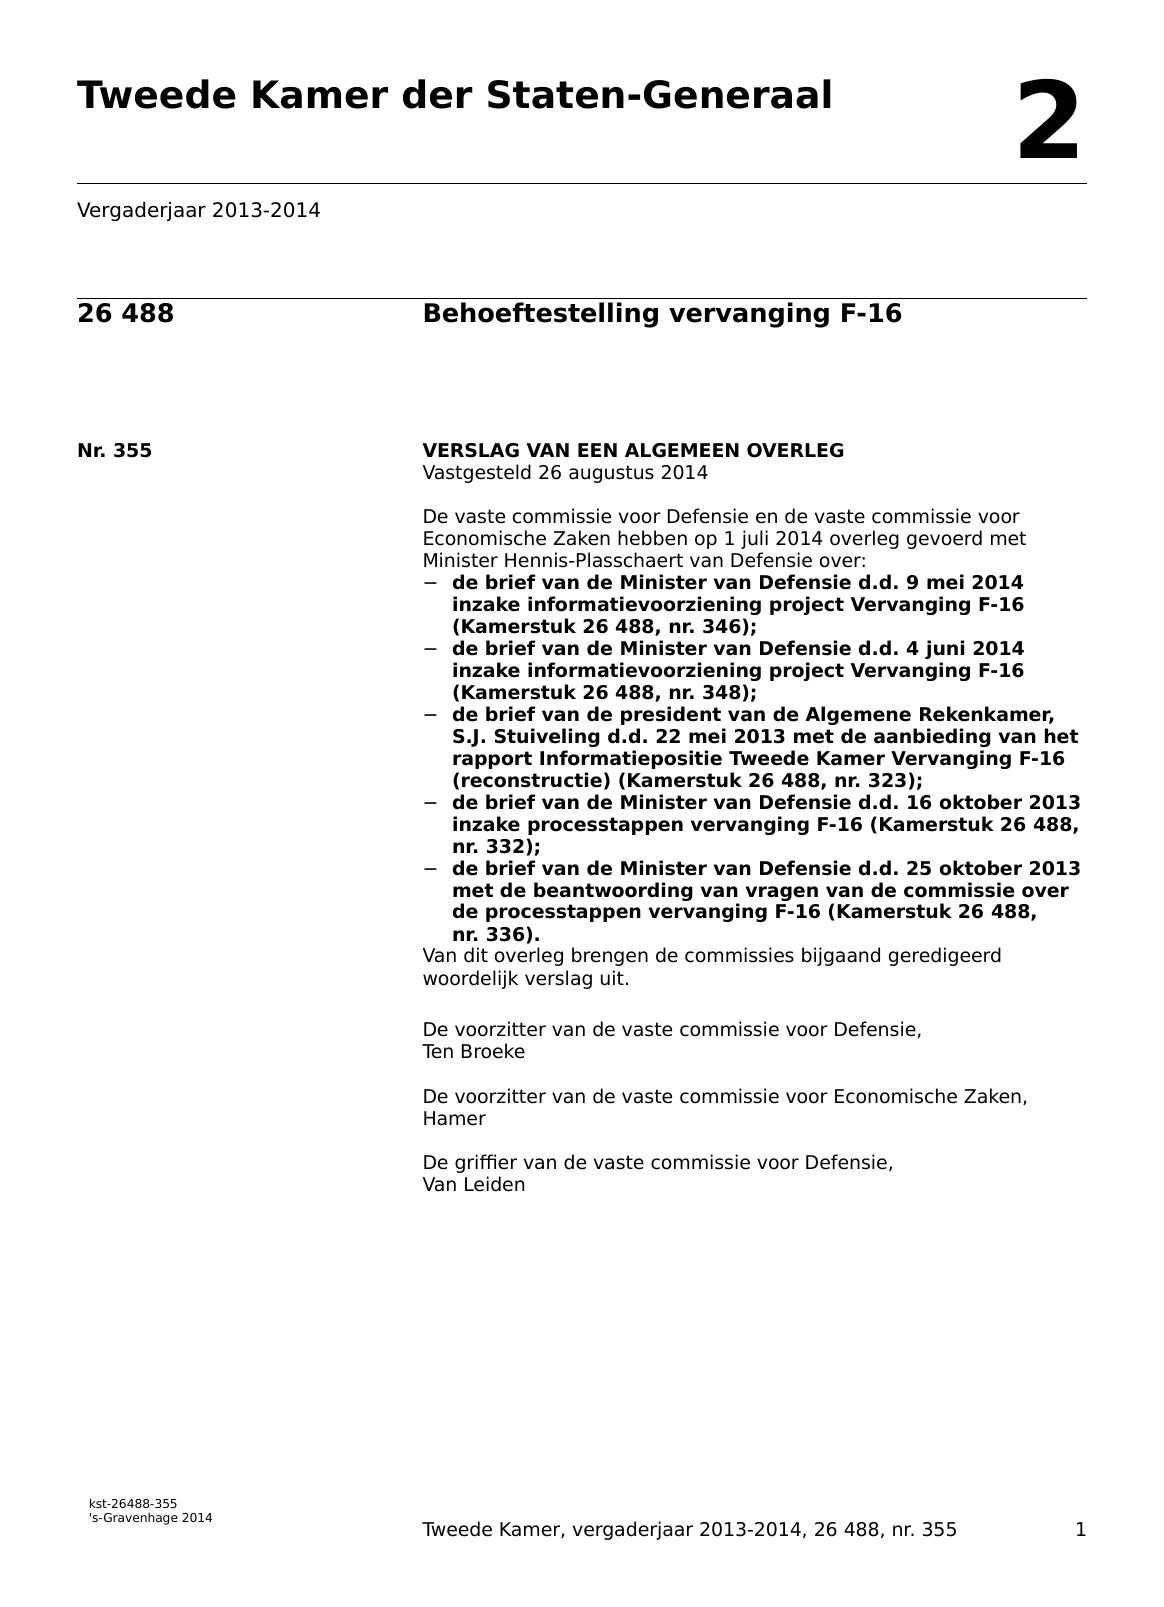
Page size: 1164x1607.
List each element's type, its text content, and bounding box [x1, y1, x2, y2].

text − de brief van de Minister van Defensie d.d. 25 oktober 2013 met de beantwoording van vragen van de commissie over de processtappen vervanging F-16 (Kamerstuk 26 488, nr. 336). [422, 857, 1087, 945]
text De voorzitter van de vaste commissie voor Economische Zaken, Hamer [422, 1086, 1087, 1129]
text Van dit overleg brengen de commissies bijgaand geredigeerd woordelijk verslag uit. [422, 945, 1087, 989]
text − de brief van de Minister van Defensie d.d. 16 oktober 2013 inzake processtappen vervanging F-16 (Kamerstuk 26 488, nr. 332); [422, 792, 1087, 857]
text − de brief van de Minister van Defensie d.d. 9 mei 2014 inzake informatievoorziening project Vervanging F-16 (Kamerstuk 26 488, nr. 346); [422, 572, 1087, 638]
table_header Tweede Kamer der Staten-Generaal [77, 59, 886, 183]
text − de brief van de president van de Algemene Rekenkamer, S.J. Stuiveling d.d. 22 mei 2013 met de aanbieding van het rapport Informatiepositie Tweede Kamer Vervanging F-16 (reconstructie) (Kamerstuk 26 488, nr. 323); [422, 704, 1087, 792]
text 's-Gravenhage 2014 [88, 1511, 323, 1525]
table_header 2 [886, 59, 1087, 183]
text De voorzitter van de vaste commissie voor Defensie, Ten Broeke [422, 1019, 1087, 1063]
text − de brief van de Minister van Defensie d.d. 4 juni 2014 inzake informatievoorziening project Vervanging F-16 (Kamerstuk 26 488, nr. 348); [422, 638, 1087, 704]
subtitle Nr. 355 VERSLAG VAN EEN ALGEMEEN OVERLEG [77, 440, 1087, 462]
subtitle 26 488 Behoeftestelling vervanging F-16 [77, 299, 1087, 329]
text De vaste commissie voor Defensie en de vaste commissie voor Economische Zaken hebben op 1 juli 2014 overleg gevoerd met Minister Hennis-Plasschaert van Defensie over: [422, 506, 1087, 572]
table_cell Vergaderjaar 2013-2014 [77, 184, 1087, 298]
text De griffier van de vaste commissie voor Defensie, Van Leiden [422, 1152, 1087, 1196]
text Vastgesteld 26 augustus 2014 [422, 462, 1087, 484]
text kst-26488-355 [88, 1497, 323, 1511]
